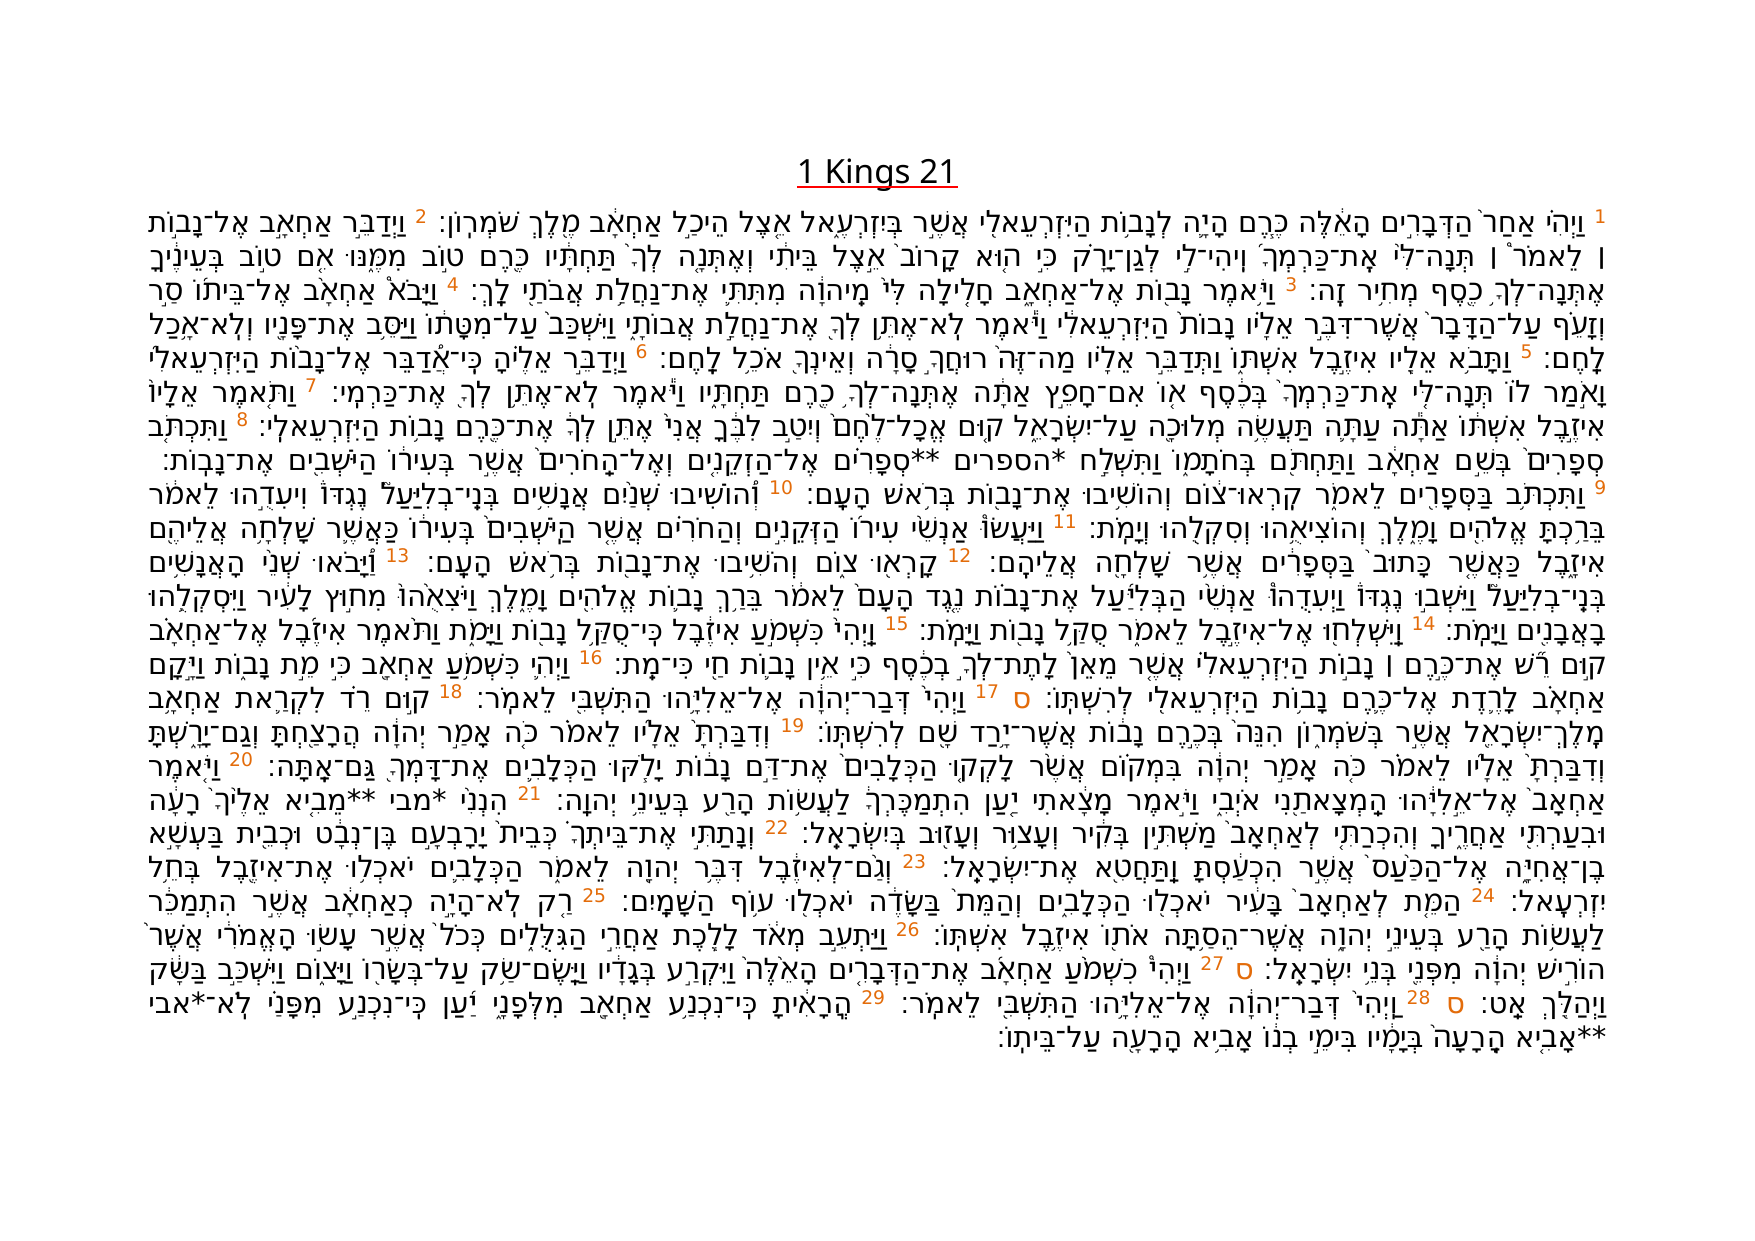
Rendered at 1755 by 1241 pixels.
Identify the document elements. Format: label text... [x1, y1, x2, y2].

text 1 Kings 21 [148, 148, 1606, 193]
text 1 וַיְהִ֗י אַחַר֙ הַדְּבָרִ֣ים הָאֵ֔לֶּה כֶּ֧רֶם הָיָ֛ה לְנָב֥וֹת הַיִּזְרְעֵאלִ֖י אֲשֶׁ֣ר בְּיִזְרְעֶ֑אל אֵ֚צֶל הֵיכַ֣ל אַחְאָ֔ב מֶ֖לֶךְ שֹׁמְרֽוֹן׃ 2 וַיְדַבֵּ֣ר אַחְאָ֣ב אֶל־נָב֣וֹת ׀ לֵאמֹר֩ ׀ תְּנָה־לִּ֨י אֶֽת־כַּרְמְךָ֜ וִֽיהִי־לִ֣י לְגַן־יָרָ֗ק כִּ֣י ה֤וּא קָרוֹב֙ אֵ֣צֶל בֵּיתִ֔י וְאֶתְּנָ֤ה לְךָ֙ תַּחְתָּ֔יו כֶּ֖רֶם ט֣וֹב מִמֶּ֑נּוּ אִ֚ם ט֣וֹב בְּעֵינֶ֔יךָ אֶתְּנָה־לְךָ֥ כֶ֖סֶף מְחִ֥יר זֶֽה׃ ‬‬3 וַיֹּ֥אמֶר נָב֖וֹת אֶל־אַחְאָ֑ב חָלִ֤ילָה לִּי֙ מֵֽיהוָ֔ה מִתִּתִּ֛י אֶת־נַחֲלַ֥ת אֲבֹתַ֖י לָֽךְ׃ ‬‬4 וַיָּבֹא֩ אַחְאָ֨ב אֶל־בֵּית֜וֹ סַ֣ר וְזָעֵ֗ף עַל־הַדָּבָר֙ אֲשֶׁר־דִּבֶּ֣ר אֵלָ֗יו נָבוֹת֙ הַיִּזְרְעֵאלִ֔י וַיֹּ֕אמֶר לֹֽא־אֶתֵּ֥ן לְךָ֖ אֶת־נַחֲלַ֣ת אֲבוֹתָ֑י וַיִּשְׁכַּב֙ עַל־מִטָּת֔וֹ וַיַּסֵּ֥ב אֶת־פָּנָ֖יו וְלֹֽא־אָ֥כַל לָֽחֶם׃ ‬‬5 וַתָּבֹ֥א אֵלָ֖יו אִיזֶ֣בֶל אִשְׁתּ֑וֹ וַתְּדַבֵּ֣ר אֵלָ֗יו מַה־זֶּה֙ רוּחֲךָ֣ סָרָ֔ה וְאֵינְךָ֖ אֹכֵ֥ל לָֽחֶם׃ ‬‬6 וַיְדַבֵּ֣ר אֵלֶ֗יהָ כִּֽי־אֲ֠דַבֵּר אֶל־נָב֨וֹת הַיִּזְרְעֵאלִ֜י וָאֹ֣מַר ל֗וֹ תְּנָה־לִּ֤י אֶֽת־כַּרְמְךָ֙ בְּכֶ֔סֶף א֚וֹ אִם־חָפֵ֣ץ אַתָּ֔ה אֶתְּנָה־לְךָ֥ כֶ֖רֶם תַּחְתָּ֑יו וַיֹּ֕אמֶר לֹֽא־אֶתֵּ֥ן לְךָ֖ אֶת־כַּרְמִֽי׃ ‬‬7 וַתֹּ֤אמֶר אֵלָיו֙ אִיזֶ֣בֶל אִשְׁתּ֔וֹ אַתָּ֕ה עַתָּ֛ה תַּעֲשֶׂ֥ה מְלוּכָ֖ה עַל־יִשְׂרָאֵ֑ל ק֤וּם אֱכָל־לֶ֙חֶם֙ וְיִטַ֣ב לִבֶּ֔ךָ אֲנִי֙ אֶתֵּ֣ן לְךָ֔ אֶת־כֶּ֖רֶם נָב֥וֹת הַיִּזְרְעֵאלִֽי׃ ‬‬8 וַתִּכְתֹּ֤ב סְפָרִים֙ בְּשֵׁ֣ם אַחְאָ֔ב וַתַּחְתֹּ֖ם בְּחֹתָמ֑וֹ וַתִּשְׁלַ֣ח *הספרים **סְפָרִ֗ים אֶל־הַזְקֵנִ֤ים וְאֶל־הַֽחֹרִים֙ אֲשֶׁ֣ר בְּעִיר֔וֹ הַיֹּשְׁבִ֖ים אֶת־נָבֽוֹת׃ ‬‬9 וַתִּכְתֹּ֥ב בַּסְּפָרִ֖ים לֵאמֹ֑ר קִֽרְאוּ־צ֔וֹם וְהוֹשִׁ֥יבוּ אֶת־נָב֖וֹת בְּרֹ֥אשׁ הָעָֽם׃ ‬‬10 וְ֠הוֹשִׁיבוּ שְׁנַ֨יִם אֲנָשִׁ֥ים בְּנֵֽי־בְלִיַּעַל֮ נֶגְדּוֹ֒ וִיעִדֻ֣הוּ לֵאמֹ֔ר בֵּרַ֥כְתָּ אֱלֹהִ֖ים וָמֶ֑לֶךְ וְהוֹצִיאֻ֥הוּ וְסִקְלֻ֖הוּ וְיָמֹֽת׃ ‬‬11 וַיַּעֲשׂוּ֩ אַנְשֵׁ֨י עִיר֜וֹ הַזְּקֵנִ֣ים וְהַחֹרִ֗ים אֲשֶׁ֤ר הַיֹּֽשְׁבִים֙ בְּעִיר֔וֹ כַּאֲשֶׁ֛ר שָׁלְחָ֥ה אֲלֵיהֶ֖ם אִיזָ֑בֶל כַּאֲשֶׁ֤ר כָּתוּב֙ בַּסְּפָרִ֔ים אֲשֶׁ֥ר שָׁלְחָ֖ה אֲלֵיהֶֽם׃ ‬‬12 קָרְא֖וּ צ֑וֹם וְהֹשִׁ֥יבוּ אֶת־נָב֖וֹת בְּרֹ֥אשׁ הָעָֽם׃ ‬‬13 וַ֠יָּבֹאוּ שְׁנֵ֨י הָאֲנָשִׁ֥ים בְּנֵֽי־בְלִיַּעַל֮ וַיֵּשְׁב֣וּ נֶגְדּוֹ֒ וַיְעִדֻהוּ֩ אַנְשֵׁ֨י הַבְּלִיַּ֜עַל אֶת־נָב֗וֹת נֶ֤גֶד הָעָם֙ לֵאמֹ֔ר בֵּרַ֥ךְ נָב֛וֹת אֱלֹהִ֖ים וָמֶ֑לֶךְ וַיֹּצִאֻ֙הוּ֙ מִח֣וּץ לָעִ֔יר וַיִּסְקְלֻ֥הוּ בָאֲבָנִ֖ים וַיָּמֹֽת׃ ‬‬14 וַֽיִּשְׁלְח֖וּ אֶל־אִיזֶ֣בֶל לֵאמֹ֑ר סֻקַּ֥ל נָב֖וֹת וַיָּמֹֽת׃ ‬‬15 וַֽיְהִי֙ כִּשְׁמֹ֣עַ אִיזֶ֔בֶל כִּֽי־סֻקַּ֥ל נָב֖וֹת וַיָּמֹ֑ת וַתֹּ֨אמֶר אִיזֶ֜בֶל אֶל־אַחְאָ֗ב ק֣וּם רֵ֞שׁ אֶת־כֶּ֣רֶם ׀ נָב֣וֹת הַיִּזְרְעֵאלִ֗י אֲשֶׁ֤ר מֵאֵן֙ לָתֶת־לְךָ֣ בְכֶ֔סֶף כִּ֣י אֵ֥ין נָב֛וֹת חַ֖י כִּי־מֵֽת׃ ‬‬16 וַיְהִ֛י כִּשְׁמֹ֥עַ אַחְאָ֖ב כִּ֣י מֵ֣ת נָב֑וֹת וַיָּ֣קָם אַחְאָ֗ב לָרֶ֛דֶת אֶל־כֶּ֛רֶם נָב֥וֹת הַיִּזְרְעֵאלִ֖י לְרִשְׁתּֽוֹ׃ ס ‬‬17 וַיְהִי֙ דְּבַר־יְהוָ֔ה אֶל־אֵלִיָּ֥הוּ הַתִּשְׁבִּ֖י לֵאמֹֽר׃ ‬‬18 ק֣וּם רֵ֗ד לִקְרַ֛את אַחְאָ֥ב מֶֽלֶךְ־יִשְׂרָאֵ֖ל אֲשֶׁ֣ר בְּשֹׁמְר֑וֹן הִנֵּה֙ בְּכֶ֣רֶם נָב֔וֹת אֲשֶׁר־יָ֥רַד שָׁ֖ם לְרִשְׁתּֽוֹ׃ ‬‬19 וְדִבַּרְתָּ֨ אֵלָ֜יו לֵאמֹ֗ר כֹּ֚ה אָמַ֣ר יְהוָ֔ה הֲרָצַ֖חְתָּ וְגַם־יָרָ֑שְׁתָּ וְדִבַּרְתָּ֨ אֵלָ֜יו לֵאמֹ֗ר כֹּ֚ה אָמַ֣ר יְהוָ֔ה בִּמְק֗וֹם אֲשֶׁ֨ר לָקְק֤וּ הַכְּלָבִים֙ אֶת־דַּ֣ם נָב֔וֹת יָלֹ֧קּוּ הַכְּלָבִ֛ים אֶת־דָּמְךָ֖ גַּם־אָֽתָּה׃ ‬‬20 וַיֹּ֤אמֶר אַחְאָב֙ אֶל־אֵ֣לִיָּ֔הוּ הַֽמְצָאתַ֖נִי אֹיְבִ֑י וַיֹּ֣אמֶר מָצָ֔אתִי יַ֚עַן הִתְמַכֶּרְךָ֔ לַעֲשׂ֥וֹת הָרַ֖ע בְּעֵינֵ֥י יְהוָֽה׃ ‬‬21 הִנְנִ֨י *מבי **מֵבִ֤יא אֵלֶ֙יךָ֙ רָעָ֔ה וּבִעַרְתִּ֖י אַחֲרֶ֑יךָ וְהִכְרַתִּ֤י לְאַחְאָב֙ מַשְׁתִּ֣ין בְּקִ֔יר וְעָצ֥וּר וְעָז֖וּב בְּיִשְׂרָאֵֽל׃ ‬‬22 וְנָתַתִּ֣י אֶת־בֵּיתְךָ֗ כְּבֵית֙ יָרָבְעָ֣ם בֶּן־נְבָ֔ט וּכְבֵ֖ית בַּעְשָׁ֣א בֶן־אֲחִיָּ֑ה אֶל־הַכַּ֙עַס֙ אֲשֶׁ֣ר הִכְעַ֔סְתָּ וַֽתַּחֲטִ֖א אֶת־יִשְׂרָאֵֽל׃ ‬‬23 וְגַ֨ם־לְאִיזֶ֔בֶל דִּבֶּ֥ר יְהוָ֖ה לֵאמֹ֑ר הַכְּלָבִ֛ים יֹאכְל֥וּ אֶת־אִיזֶ֖בֶל בְּחֵ֥ל יִזְרְעֶֽאל׃ ‬‬24 הַמֵּ֤ת לְאַחְאָב֙ בָּעִ֔יר יֹאכְל֖וּ הַכְּלָבִ֑ים וְהַמֵּת֙ בַּשָּׂדֶ֔ה יֹאכְל֖וּ ע֥וֹף הַשָּׁמָֽיִם׃ ‬‬25 רַ֚ק לֹֽא־הָיָ֣ה כְאַחְאָ֔ב אֲשֶׁ֣ר הִתְמַכֵּ֔ר לַעֲשׂ֥וֹת הָרַ֖ע בְּעֵינֵ֣י יְהוָ֑ה אֲשֶׁר־הֵסַ֥תָּה אֹת֖וֹ אִיזֶ֥בֶל אִשְׁתּֽוֹ׃ ‬‬26 וַיַּתְעֵ֣ב מְאֹ֔ד לָלֶ֖כֶת אַחֲרֵ֣י הַגִּלֻּלִ֑ים כְּכֹל֙ אֲשֶׁ֣ר עָשׂ֣וּ הָאֱמֹרִ֔י אֲשֶׁר֙ הוֹרִ֣ישׁ יְהוָ֔ה מִפְּנֵ֖י בְּנֵ֥י יִשְׂרָאֵֽל׃ ס ‬‬27 וַיְהִי֩ כִשְׁמֹ֨עַ אַחְאָ֜ב אֶת־הַדְּבָרִ֤ים הָאֵ֙לֶּה֙ וַיִּקְרַ֣ע בְּגָדָ֔יו וַיָּֽשֶׂם־שַׂ֥ק עַל־בְּשָׂר֖וֹ וַיָּצ֑וֹם וַיִּשְׁכַּ֣ב בַּשָּׂ֔ק וַיְהַלֵּ֖ךְ אַֽט׃ ס ‬‬28 וֽ͏ַיְהִי֙ דְּבַר־יְהוָ֔ה אֶל־אֵלִיָּ֥הוּ הַתִּשְׁבִּ֖י לֵאמֹֽר׃ ‬‬29 הֲ‍ֽרָאִ֔יתָ כִּֽי־נִכְנַ֥ע אַחְאָ֖ב מִלְּפָנָ֑י יַ֜עַן כִּֽי־נִכְנַ֣ע מִפָּנַ֗י לֹֽא־*אבי **אָבִ֤יא הֽ͏ָרָעָה֙ בְּיָמָ֔יו בִּימֵ֣י בְנ֔וֹ אָבִ֥יא הָרָעָ֖ה עַל־בֵּיתֽוֹ׃ ‬‬‬‬‬‬‬‬‬‬‬‬‬‬‬‬‬‬‬‬‬‬‬‬‬‬‬‬‬‬‬‬‬‬‬‬‬‬‬‬‬‬‬‬‬‬‬‬‬‬‬‬‬‬‬‬‬‬‬‬‬‬‬‬‬‬‬‬‬‬‬‬‬‬‬‬‬‬‬‬‬‬‬‬‬‬ [148, 206, 1606, 1054]
